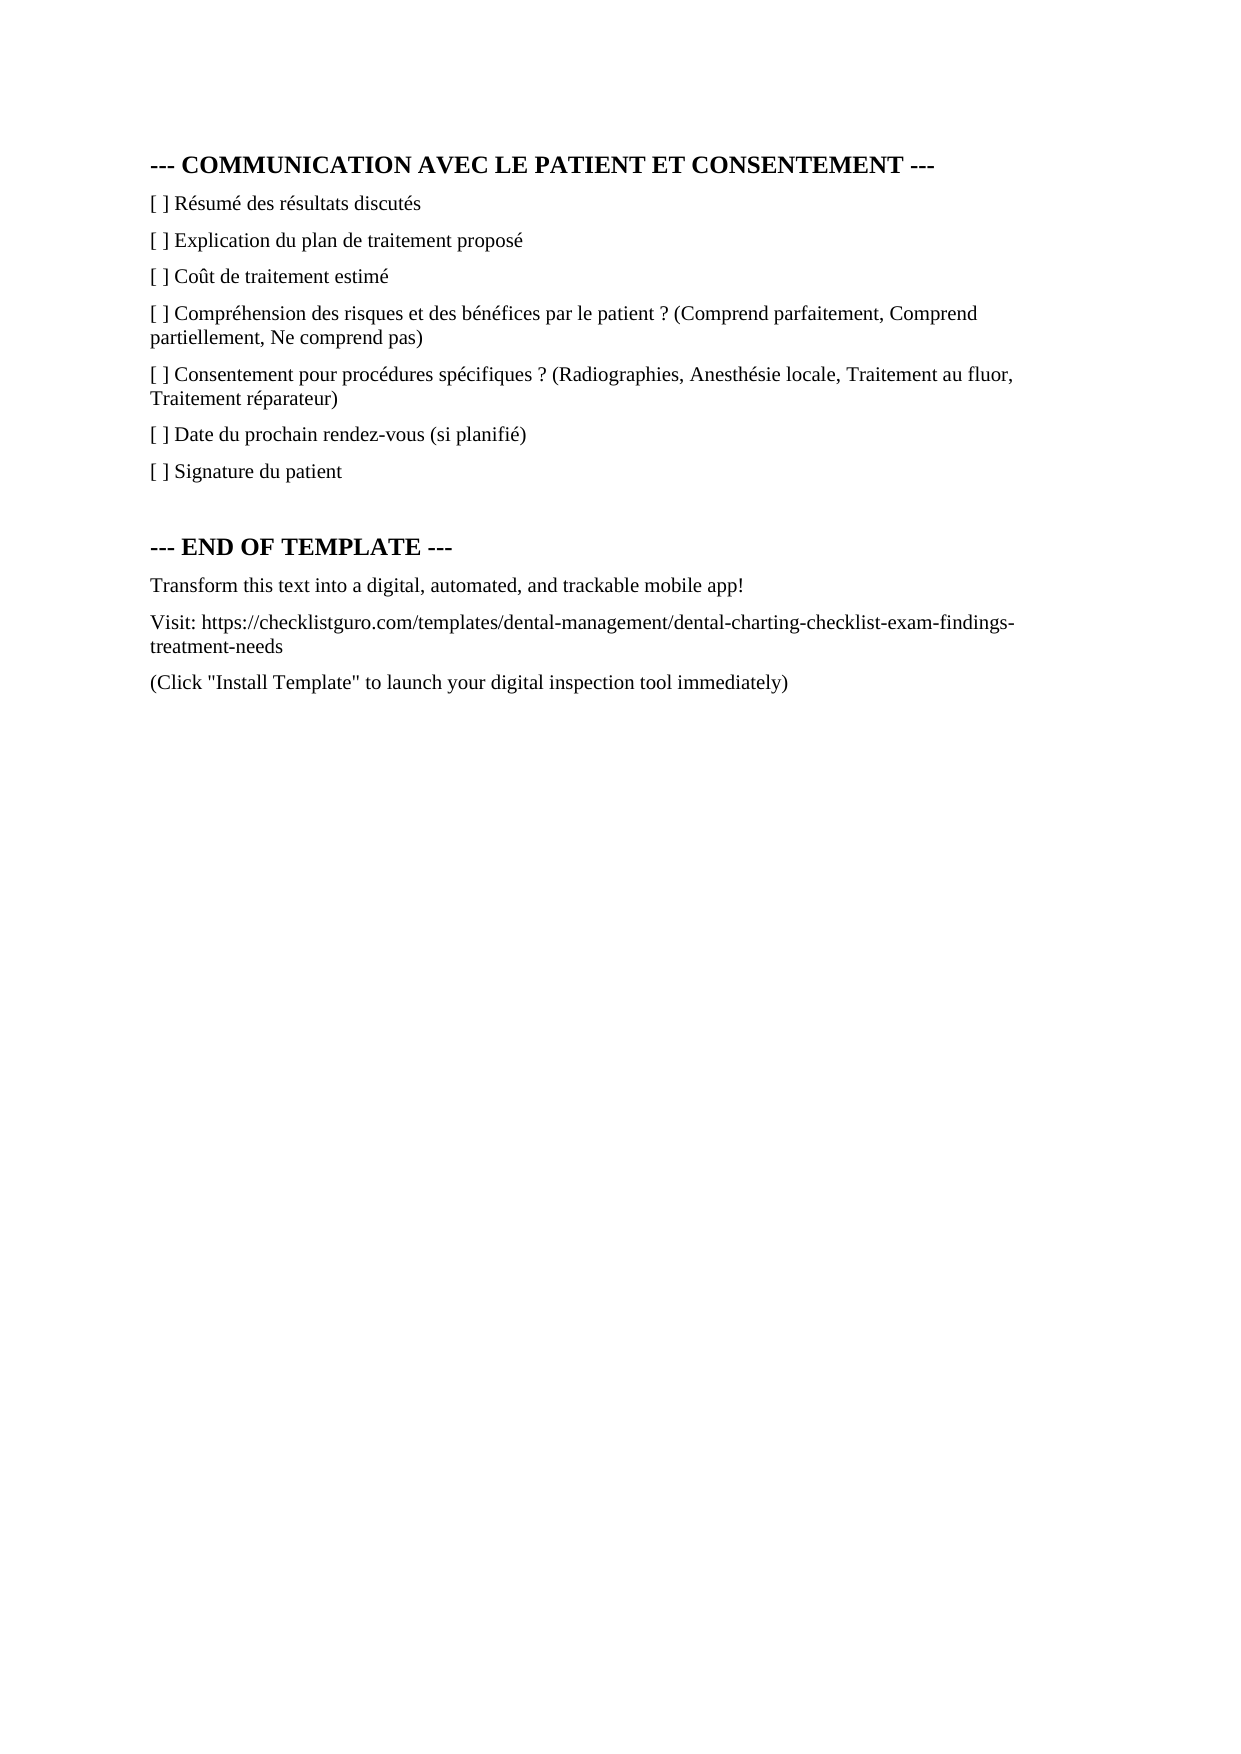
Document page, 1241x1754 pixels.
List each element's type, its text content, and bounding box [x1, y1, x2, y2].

text --- COMMUNICATION AVEC LE PATIENT ET CONSENTEMENT --- [150, 150, 1090, 179]
text [ ] Compréhension des risques et des bénéfices par le patient ? (Comprend parfaitement, Comprend partiellement, Ne comprend pas) [150, 301, 1090, 349]
text [ ] Coût de traitement estimé [150, 264, 1090, 288]
text [ ] Consentement pour procédures spécifiques ? (Radiographies, Anesthésie locale, Traitement au fluor, Traitement réparateur) [150, 362, 1090, 410]
text [ ] Explication du plan de traitement proposé [150, 228, 1090, 252]
text [ ] Signature du patient [150, 459, 1090, 483]
text [ ] Résumé des résultats discutés [150, 191, 1090, 215]
text [ ] Date du prochain rendez-vous (si planifié) [150, 422, 1090, 446]
text --- END OF TEMPLATE --- [150, 532, 1090, 561]
text Transform this text into a digital, automated, and trackable mobile app! [150, 573, 1090, 597]
text Visit: https://checklistguro.com/templates/dental-management/dental-charting-checklist-exam-findings-treatment-needs [150, 610, 1090, 658]
text (Click "Install Template" to launch your digital inspection tool immediately) [150, 670, 1090, 694]
